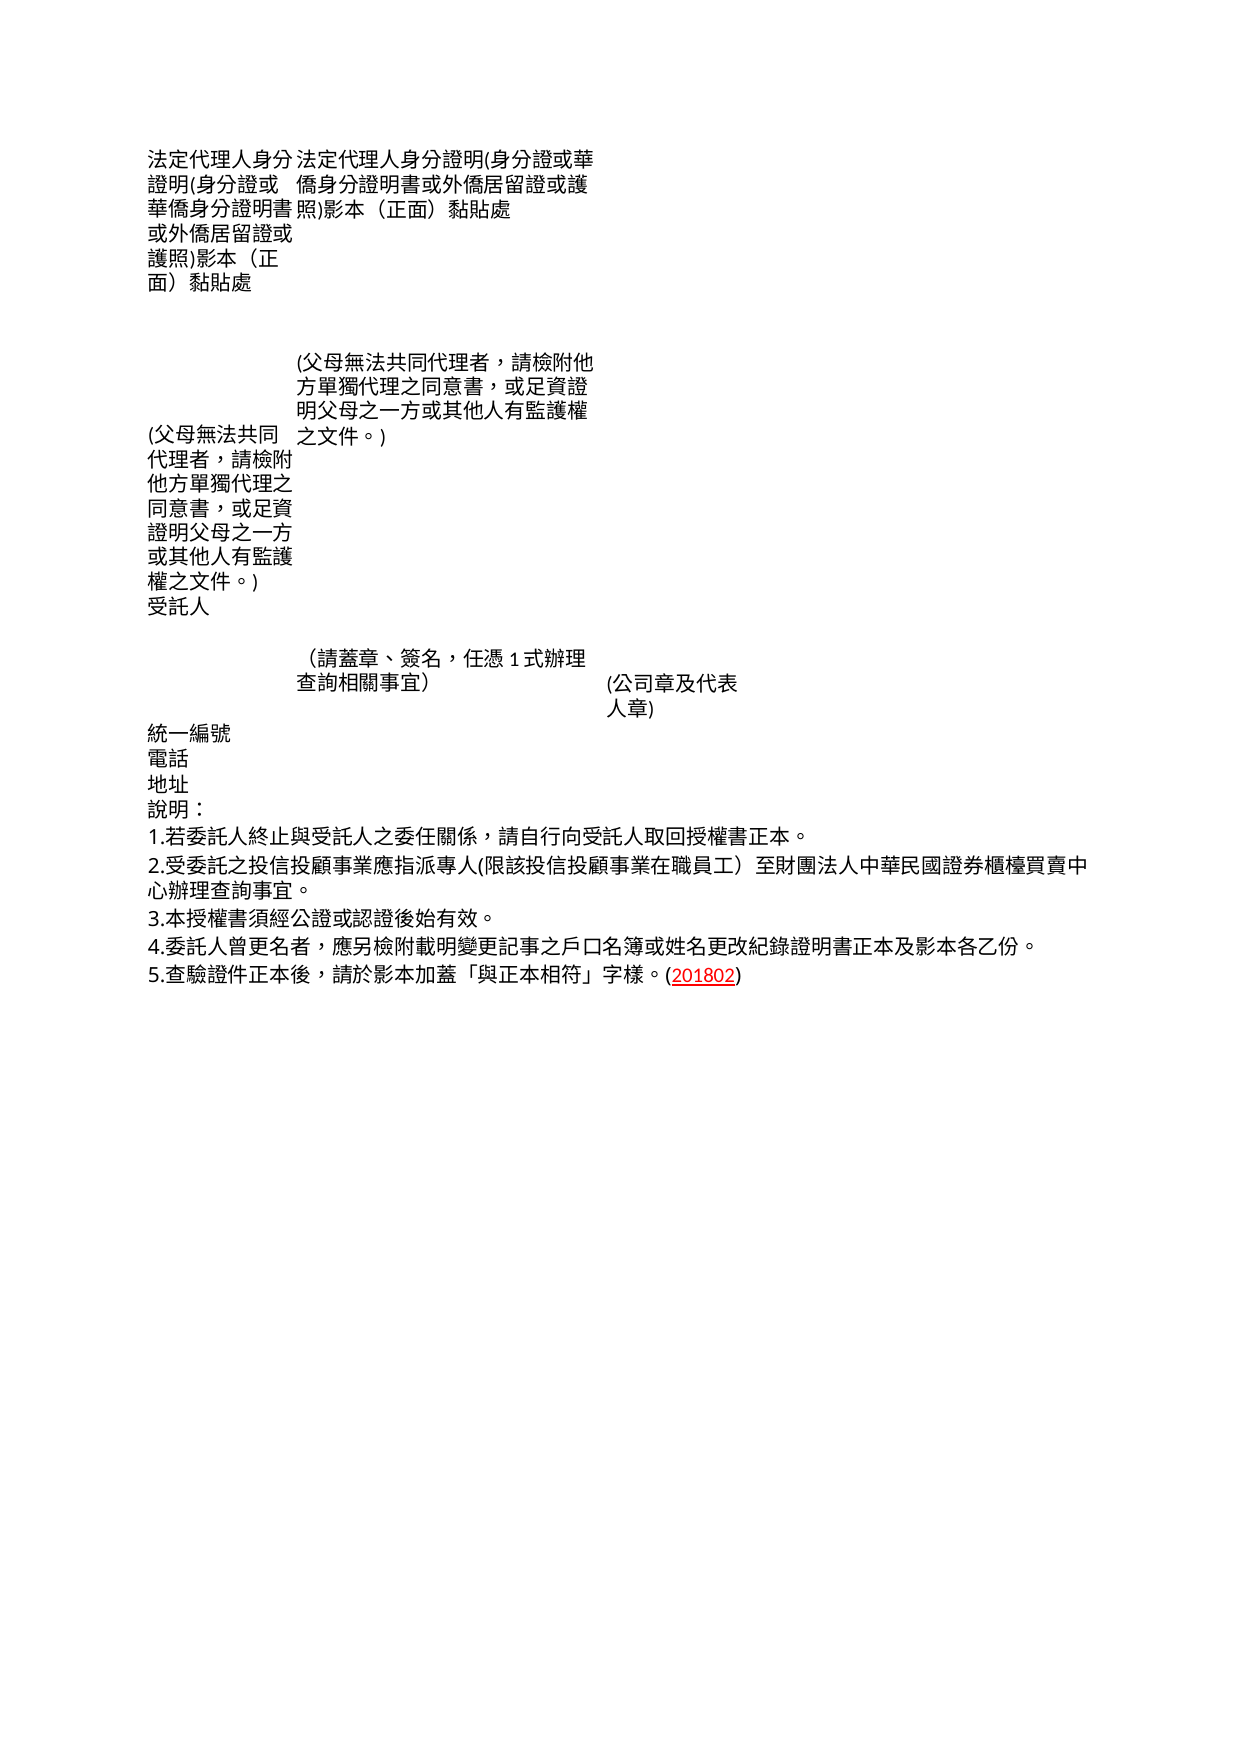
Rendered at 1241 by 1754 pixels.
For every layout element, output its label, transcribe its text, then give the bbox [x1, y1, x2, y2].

table_cell [606, 748, 755, 773]
table_cell [606, 722, 755, 747]
text 3.本授權書須經公證或認證後始有效。 [148, 904, 1092, 932]
text 2.受委託之投信投顧事業應指派專人(限該投信投顧事業在職員工）至財團法人中華民國證券櫃檯買賣中心辦理查詢事宜。 [148, 851, 1092, 904]
table_cell 法定代理人身分證明(身分證或華僑身分證明書或外僑居留證或護照)影本（正面）黏貼處 (父母無法共同代理者，請檢附他方單獨代理之同意書，或足資證明父母之一方或其他人有監護權之文件。) [296, 148, 606, 595]
table_cell （請蓋章、簽名，任憑1式辦理查詢相關事宜） [296, 595, 606, 722]
table_cell [606, 773, 755, 798]
table_cell 地址 [148, 773, 296, 798]
table_cell [296, 722, 606, 747]
table_cell 電話 [148, 748, 296, 773]
text 1.若委託人終止與受託人之委任關係，請自行向受託人取回授權書正本。 [148, 822, 1092, 851]
text 5.查驗證件正本後，請於影本加蓋「與正本相符」字樣。(201802) [148, 961, 1092, 989]
text 說明： [148, 798, 1092, 822]
table_cell [296, 773, 606, 798]
table_cell 受託人 [148, 595, 296, 722]
table_cell [296, 748, 606, 773]
table_cell 統一編號 [148, 722, 296, 747]
text 4.委託人曾更名者，應另檢附載明變更記事之戶口名簿或姓名更改紀錄證明書正本及影本各乙份。 [148, 932, 1092, 961]
table_cell 法定代理人身分證明(身分證或華僑身分證明書或外僑居留證或護照)影本（正面）黏貼處 (父母無法共同代理者，請檢附他方單獨代理之同意書，或足資證明父母之一方或其他人有監護權之文件。) [148, 148, 296, 595]
table_cell (公司章及代表人章) [606, 595, 755, 722]
